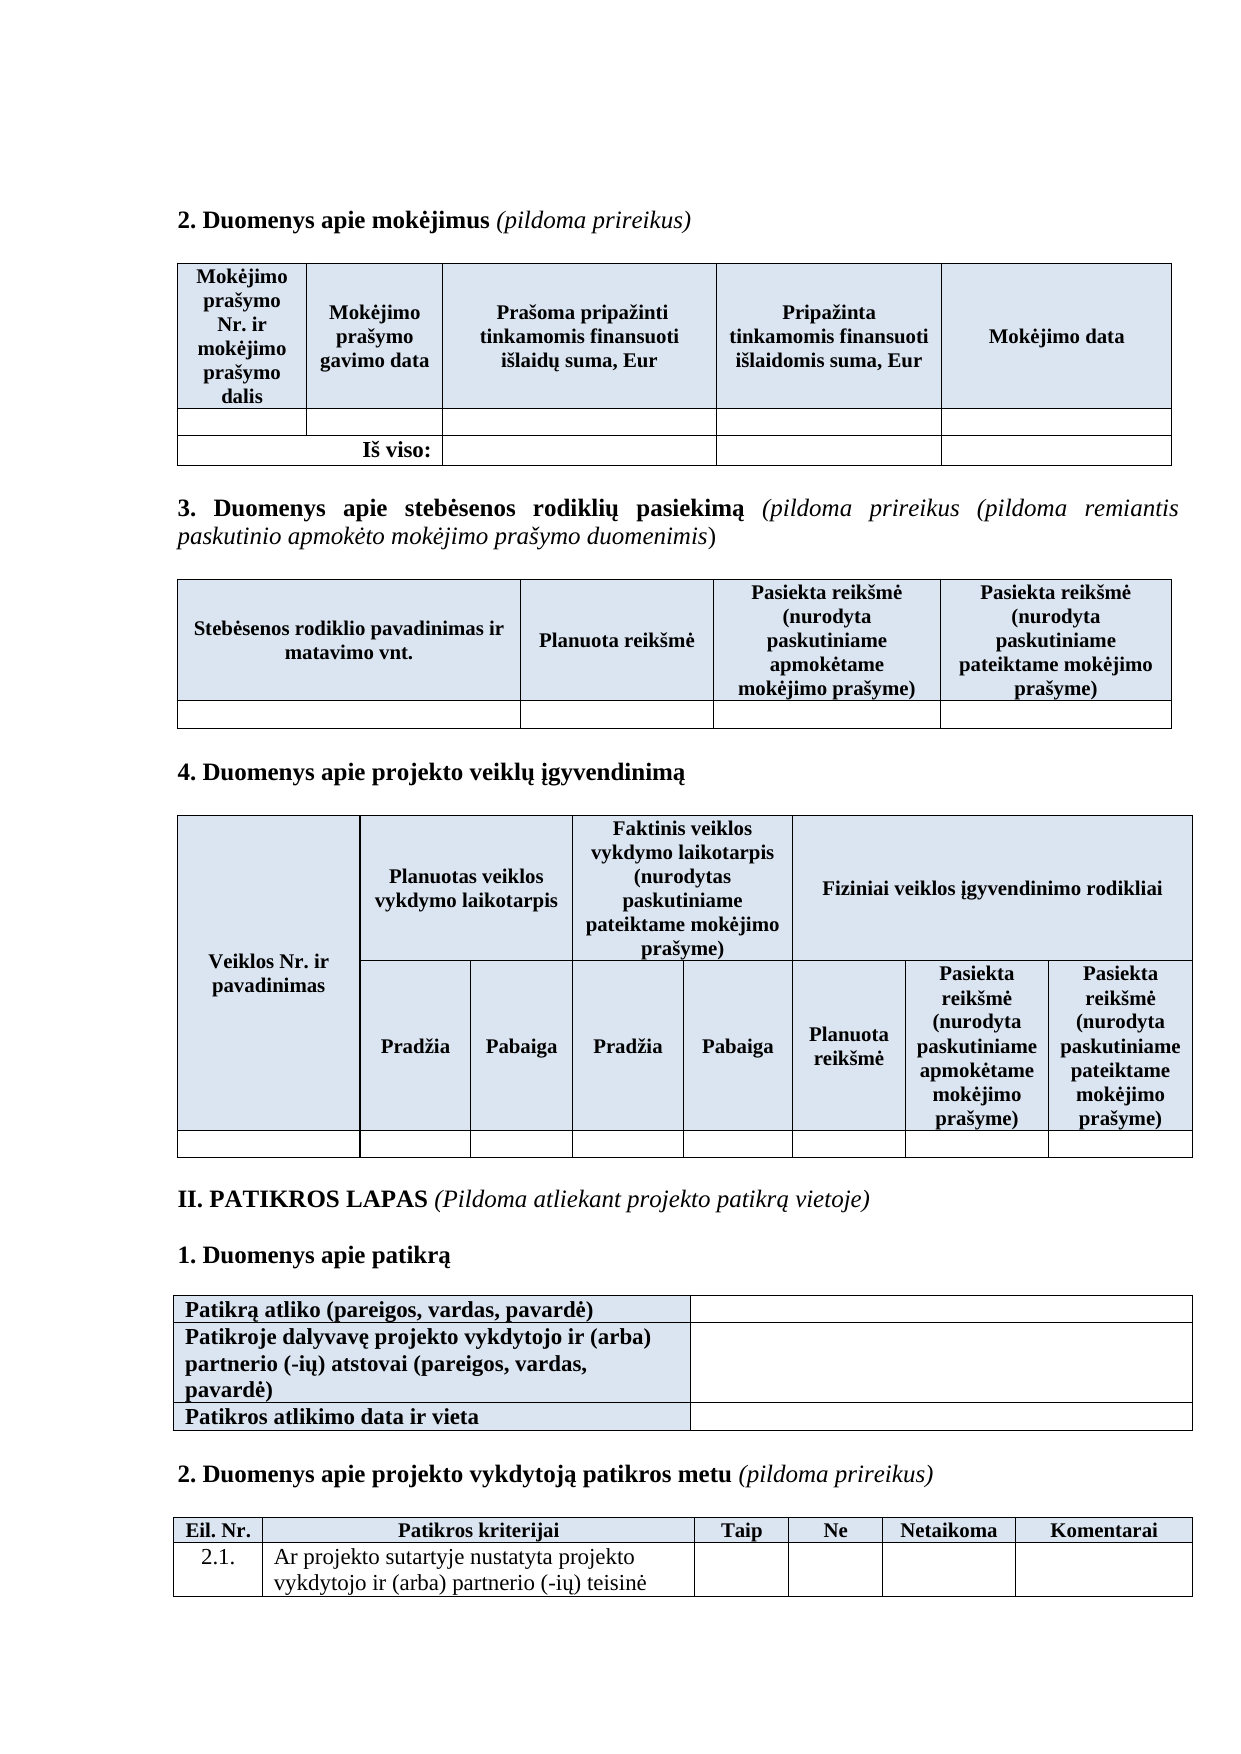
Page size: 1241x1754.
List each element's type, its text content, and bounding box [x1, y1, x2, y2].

table_cell [717, 409, 941, 435]
table_header Ne [789, 1518, 882, 1542]
table_cell [178, 701, 520, 728]
table_cell Pasiekta reikšmė (nurodyta paskutiniame apmokėtame mokėjimo prašyme) [906, 961, 1048, 1130]
table_header Netaikoma [883, 1518, 1015, 1542]
table_header Patikros kriterijai [263, 1518, 694, 1542]
table_header Stebėsenos rodiklio pavadinimas ir matavimo vnt. [178, 580, 520, 700]
table_header Taip [695, 1518, 788, 1542]
table_header Faktinis veiklos vykdymo laikotarpis (nurodytas paskutiniame pateiktame mokėjimo prašyme) [573, 816, 792, 960]
table_header Planuotas veiklos vykdymo laikotarpis [361, 816, 572, 960]
table_cell [942, 436, 1171, 465]
text 1. Duomenys apie patikrą [177, 1240, 1181, 1268]
table_cell [684, 1131, 792, 1157]
text 2. Duomenys apie mokėjimus (pildoma prireikus) [177, 205, 1181, 234]
table_cell [695, 1543, 788, 1596]
table_header [691, 1296, 1192, 1322]
table_header Fiziniai veiklos įgyvendinimo rodikliai [793, 816, 1192, 960]
table_cell [714, 701, 940, 728]
table_cell [789, 1543, 882, 1596]
table_header Pripažinta tinkamomis finansuoti išlaidomis suma, Eur [717, 264, 941, 408]
table_cell 2.1. [174, 1543, 262, 1596]
table_cell [941, 701, 1171, 728]
table_cell Iš viso: [178, 436, 442, 465]
table_cell Pradžia [573, 961, 683, 1130]
table_cell Patikros atlikimo data ir vieta [174, 1403, 690, 1430]
table_cell Pradžia [361, 961, 470, 1130]
table_header Veiklos Nr. ir pavadinimas [178, 816, 359, 1130]
table_cell Pabaiga [471, 961, 572, 1130]
table_cell Planuota reikšmė [793, 961, 905, 1130]
text II. PATIKROS LAPAS (Pildoma atliekant projekto patikrą vietoje) [177, 1184, 1181, 1213]
table_cell [717, 436, 941, 465]
table_header Planuota reikšmė [521, 580, 713, 700]
table_header Pasiekta reikšmė (nurodyta paskutiniame pateiktame mokėjimo prašyme) [941, 580, 1171, 700]
table_cell [906, 1131, 1048, 1157]
table_header Prašoma pripažinti tinkamomis finansuoti išlaidų suma, Eur [443, 264, 716, 408]
text 4. Duomenys apie projekto veiklų įgyvendinimą [177, 757, 1181, 786]
table_cell Pabaiga [684, 961, 792, 1130]
table_cell Patikroje dalyvavę projekto vykdytojo ir (arba) partnerio (-ių) atstovai (pareigos, vardas, pavardė) [174, 1323, 690, 1402]
table_header Mokėjimo data [942, 264, 1171, 408]
table_cell [793, 1131, 905, 1157]
text 3. Duomenys apie stebėsenos rodiklių pasiekimą (pildoma prireikus (pildoma remiantis paskutinio apmokėto mokėjimo prašymo duomenimis) [177, 493, 1181, 550]
table_header Eil. Nr. [174, 1518, 262, 1542]
table_header Mokėjimo prašymo Nr. ir mokėjimo prašymo dalis [178, 264, 306, 408]
table_header Patikrą atliko (pareigos, vardas, pavardė) [174, 1296, 690, 1322]
table_header Mokėjimo prašymo gavimo data [307, 264, 442, 408]
table_cell [1049, 1131, 1192, 1157]
table_cell Ar projekto sutartyje nustatyta projekto vykdytojo ir (arba) partnerio (-ių) teisinė [263, 1543, 694, 1596]
table_cell [1016, 1543, 1192, 1596]
table_cell [361, 1131, 470, 1157]
table_cell [307, 409, 442, 435]
table_cell Pasiekta reikšmė (nurodyta paskutiniame pateiktame mokėjimo prašyme) [1049, 961, 1192, 1130]
table_cell [443, 409, 716, 435]
table_cell [883, 1543, 1015, 1596]
table_header Pasiekta reikšmė (nurodyta paskutiniame apmokėtame mokėjimo prašyme) [714, 580, 940, 700]
table_cell [691, 1403, 1192, 1430]
table_header Komentarai [1016, 1518, 1192, 1542]
table_cell [178, 1131, 359, 1157]
table_cell [178, 409, 306, 435]
table_cell [443, 436, 716, 465]
table_cell [942, 409, 1171, 435]
text 2. Duomenys apie projekto vykdytoją patikros metu (pildoma prireikus) [177, 1459, 1181, 1488]
table_cell [691, 1323, 1192, 1402]
table_cell [521, 701, 713, 728]
table_cell [573, 1131, 683, 1157]
table_cell [471, 1131, 572, 1157]
